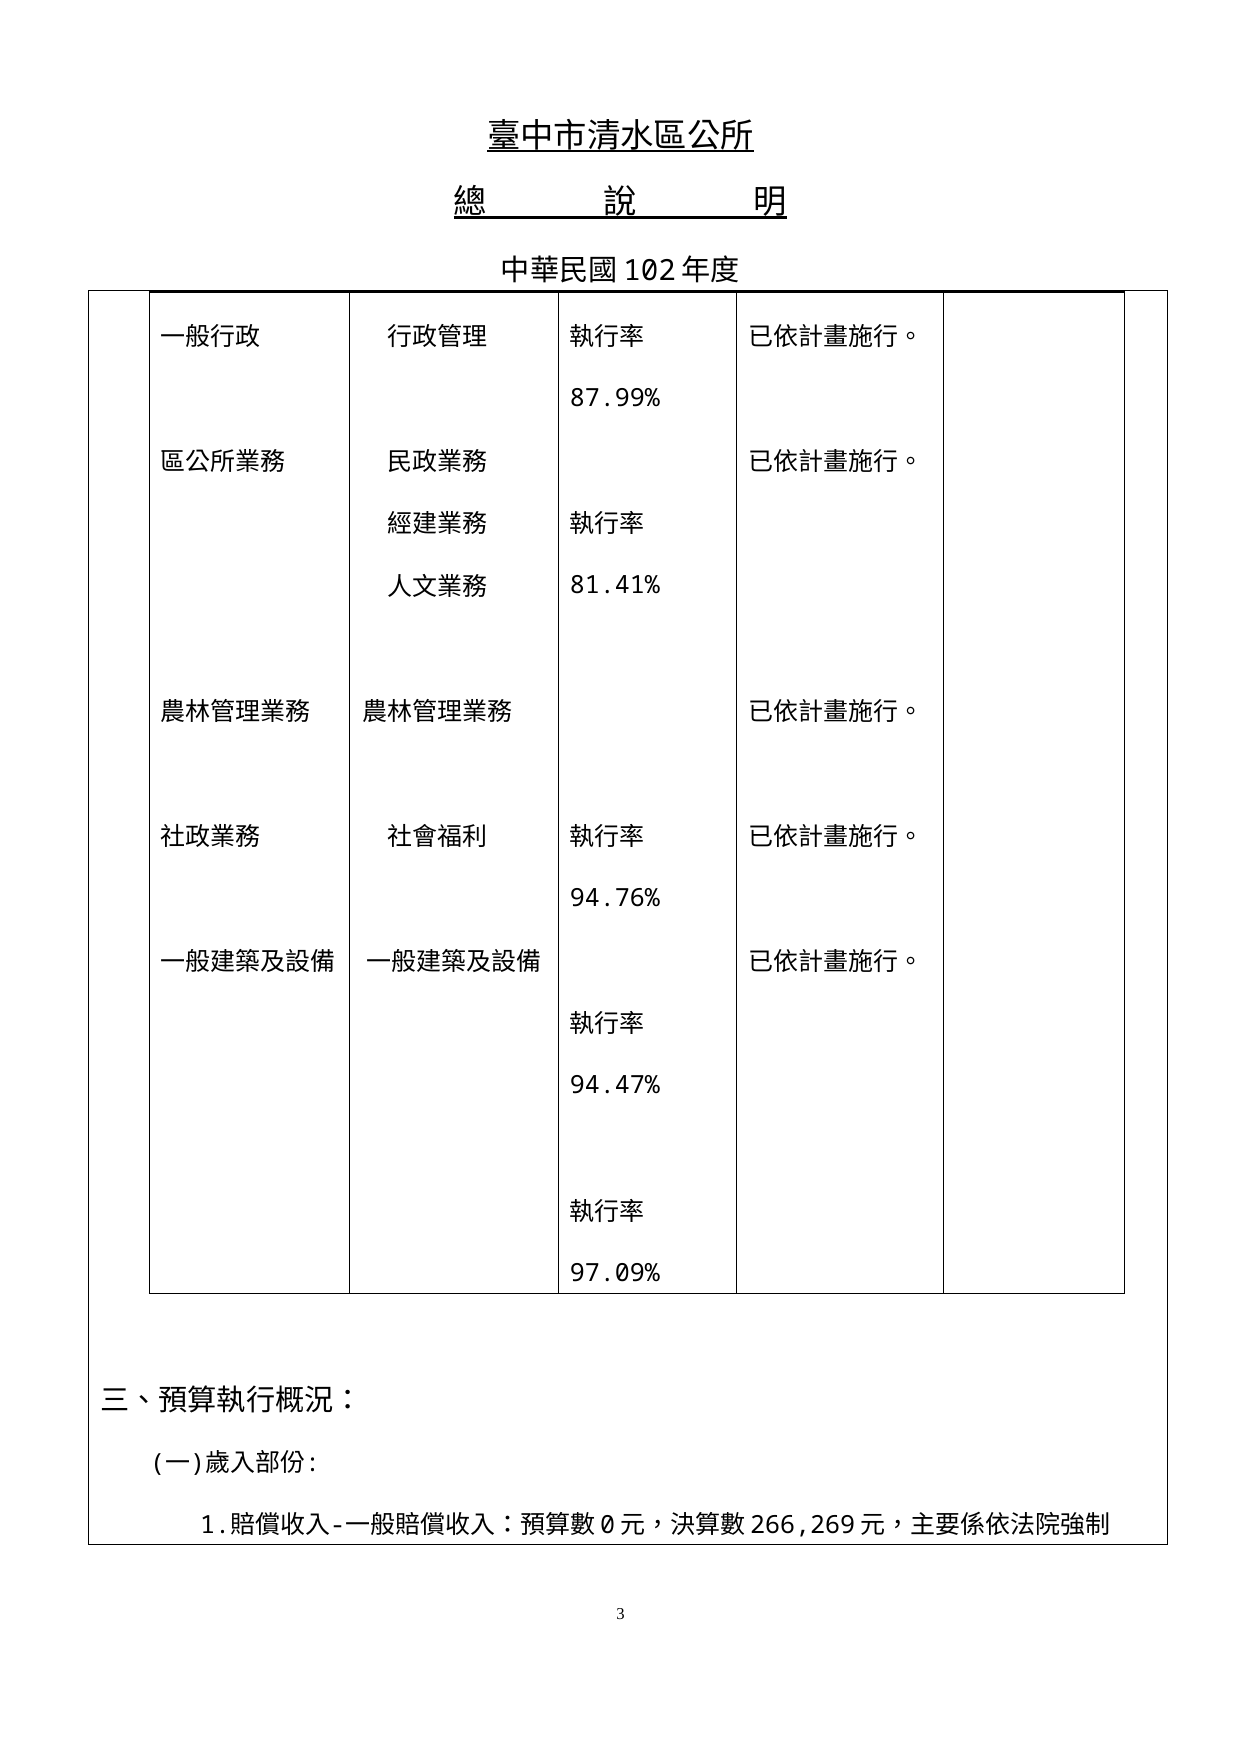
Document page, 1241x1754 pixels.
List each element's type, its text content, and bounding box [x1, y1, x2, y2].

table_cell 已依計畫施行。 已依計畫施行。 已依計畫施行。 已依計畫施行。 已依計畫施行。 [737, 293, 943, 1292]
table_cell 執行率87.99% 執行率81.41% 執行率94.76% 執行率94.47% 執行率97.09% [559, 293, 736, 1292]
table_cell 一般行政 區公所業務 農林管理業務 社政業務 一般建築及設備 [150, 293, 349, 1292]
table_header 三、預算執行概況： (一)歲入部份: 1.賠償收入-一般賠償收入：預算數0元，決算數266,269元，主要係依法院強制 [89, 291, 1167, 1543]
table_cell 行政管理 民政業務 經建業務 人文業務 農林管理業務 社會福利 一般建築及設備 [350, 293, 558, 1292]
table_cell [944, 293, 1124, 1292]
